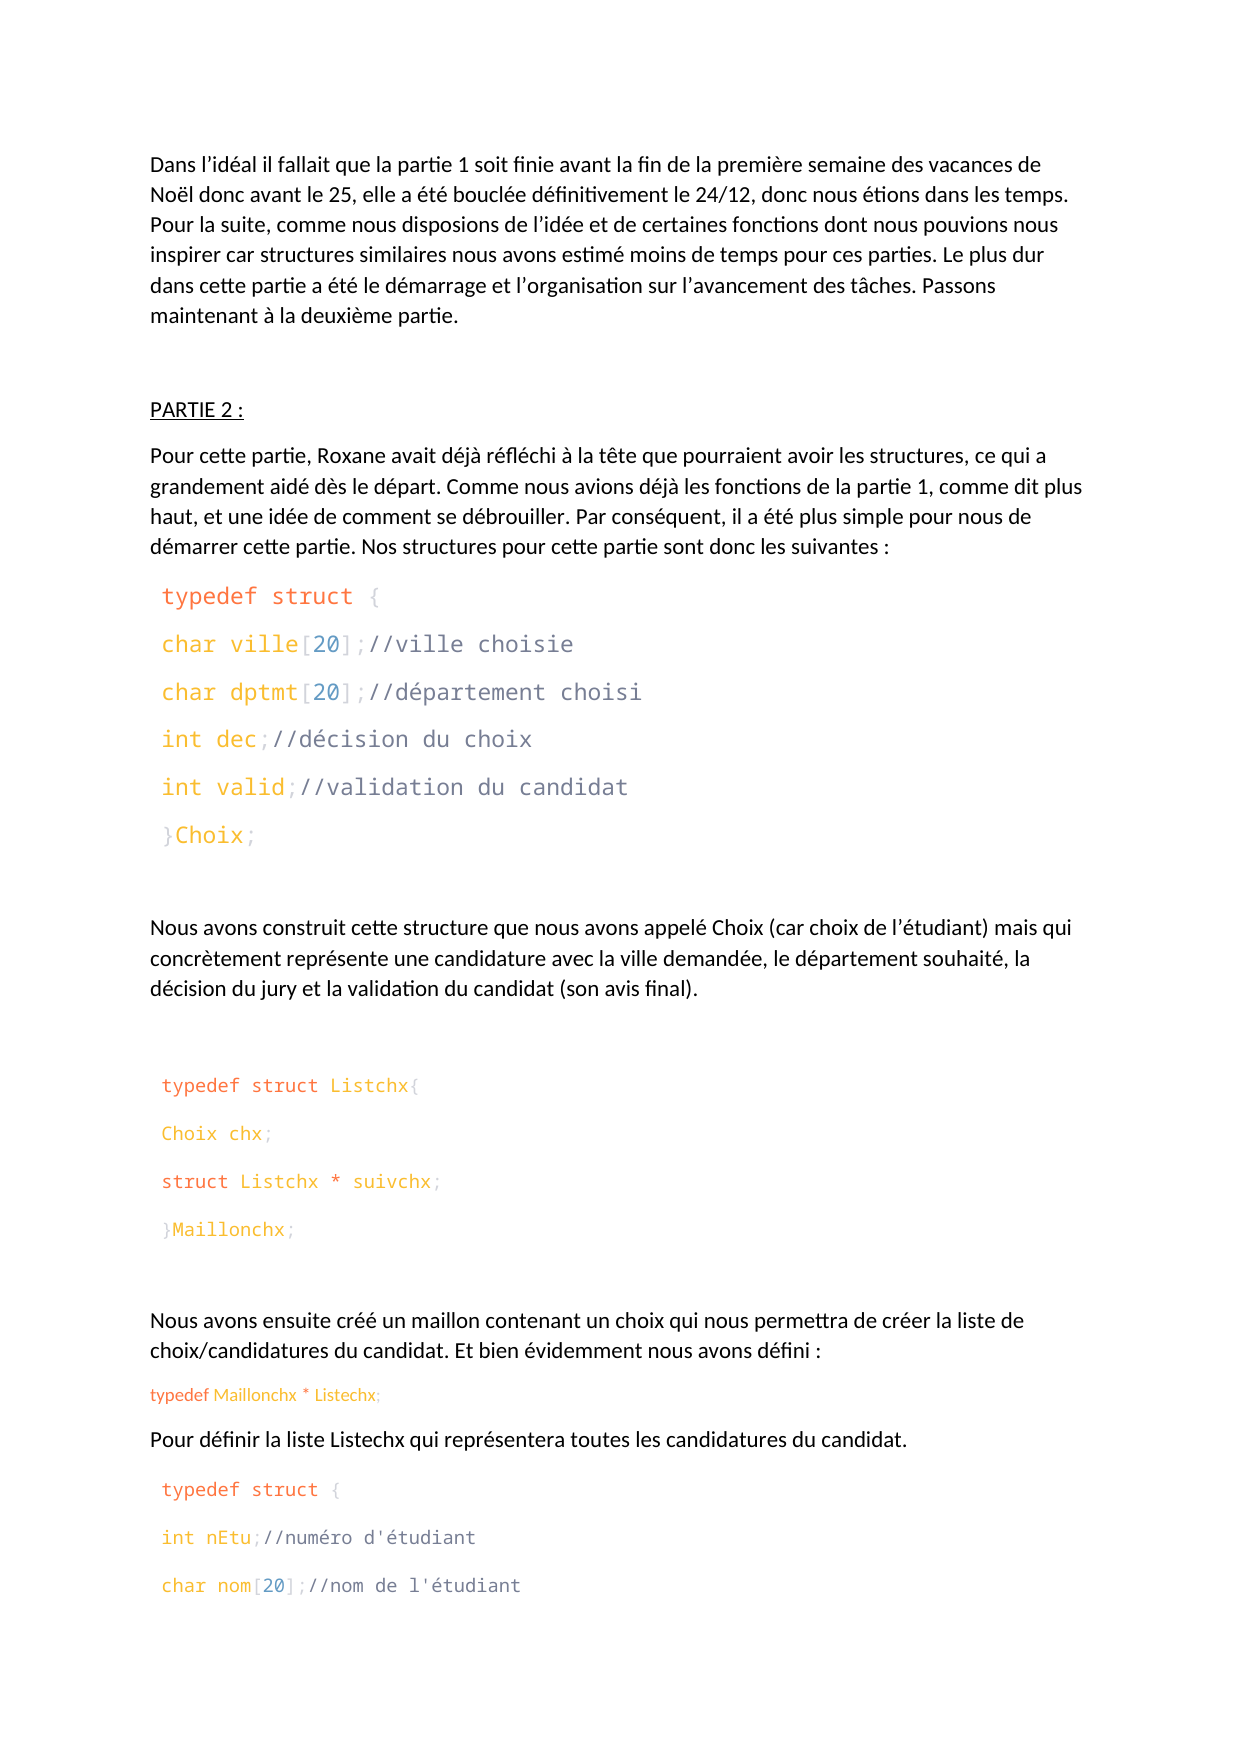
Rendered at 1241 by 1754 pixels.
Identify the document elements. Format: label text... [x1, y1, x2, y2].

table_header typedef struct Listchx{ [150, 1068, 742, 1116]
text Nous avons construit cette structure que nous avons appelé Choix (car choix de l’étudiant) mais qui concrètement représente une candidature avec la ville demandée, le département souhaité, la décision du jury et la validation du candidat (son avis final). [150, 913, 1090, 1002]
table_cell int valid;//validation du candidat [150, 771, 1073, 819]
table_cell int dec;//décision du choix [150, 723, 1073, 771]
table_cell struct Listchx * suivchx; [150, 1164, 742, 1211]
text PARTIE 2 : [150, 395, 1090, 423]
table_cell }Choix; [150, 819, 1073, 867]
table_cell char ville[20];//ville choisie [150, 627, 1073, 675]
table_header typedef struct { [150, 579, 1073, 627]
table_cell char dptmt[20];//département choisi [150, 675, 1073, 723]
table_cell }Maillonchx; [150, 1211, 742, 1259]
table_cell int nEtu;//numéro d'étudiant [150, 1520, 619, 1567]
text Pour cette partie, Roxane avait déjà réfléchi à la tête que pourraient avoir les structures, ce qui a grandement aidé dès le départ. Comme nous avions déjà les fonctions de la partie 1, comme dit plus haut, et une idée de comment se débrouiller. Par conséquent, il a été plus simple pour nous de démarrer cette partie. Nos structures pour cette partie sont donc les suivantes : [150, 442, 1090, 560]
text Pour définir la liste Listechx qui représentera toutes les candidatures du candidat. [150, 1425, 1090, 1453]
table_cell char nom[20];//nom de l'étudiant [150, 1568, 619, 1599]
table_header typedef struct { [150, 1472, 619, 1519]
text typedef Maillonchx * Listechx; [150, 1383, 1090, 1406]
text Dans l’idéal il fallait que la partie 1 soit finie avant la fin de la première semaine des vacances de Noël donc avant le 25, elle a été bouclée définitivement le 24/12, donc nous étions dans les temps. Pour la suite, comme nous disposions de l’idée et de certaines fonctions dont nous pouvions nous inspirer car structures similaires nous avons estimé moins de temps pour ces parties. Le plus dur dans cette partie a été le démarrage et l’organisation sur l’avancement des tâches. Passons maintenant à la deuxième partie. [150, 150, 1090, 329]
table_cell Choix chx; [150, 1116, 742, 1163]
text Nous avons ensuite créé un maillon contenant un choix qui nous permettra de créer la liste de choix/candidatures du candidat. Et bien évidemment nous avons défini : [150, 1306, 1090, 1364]
